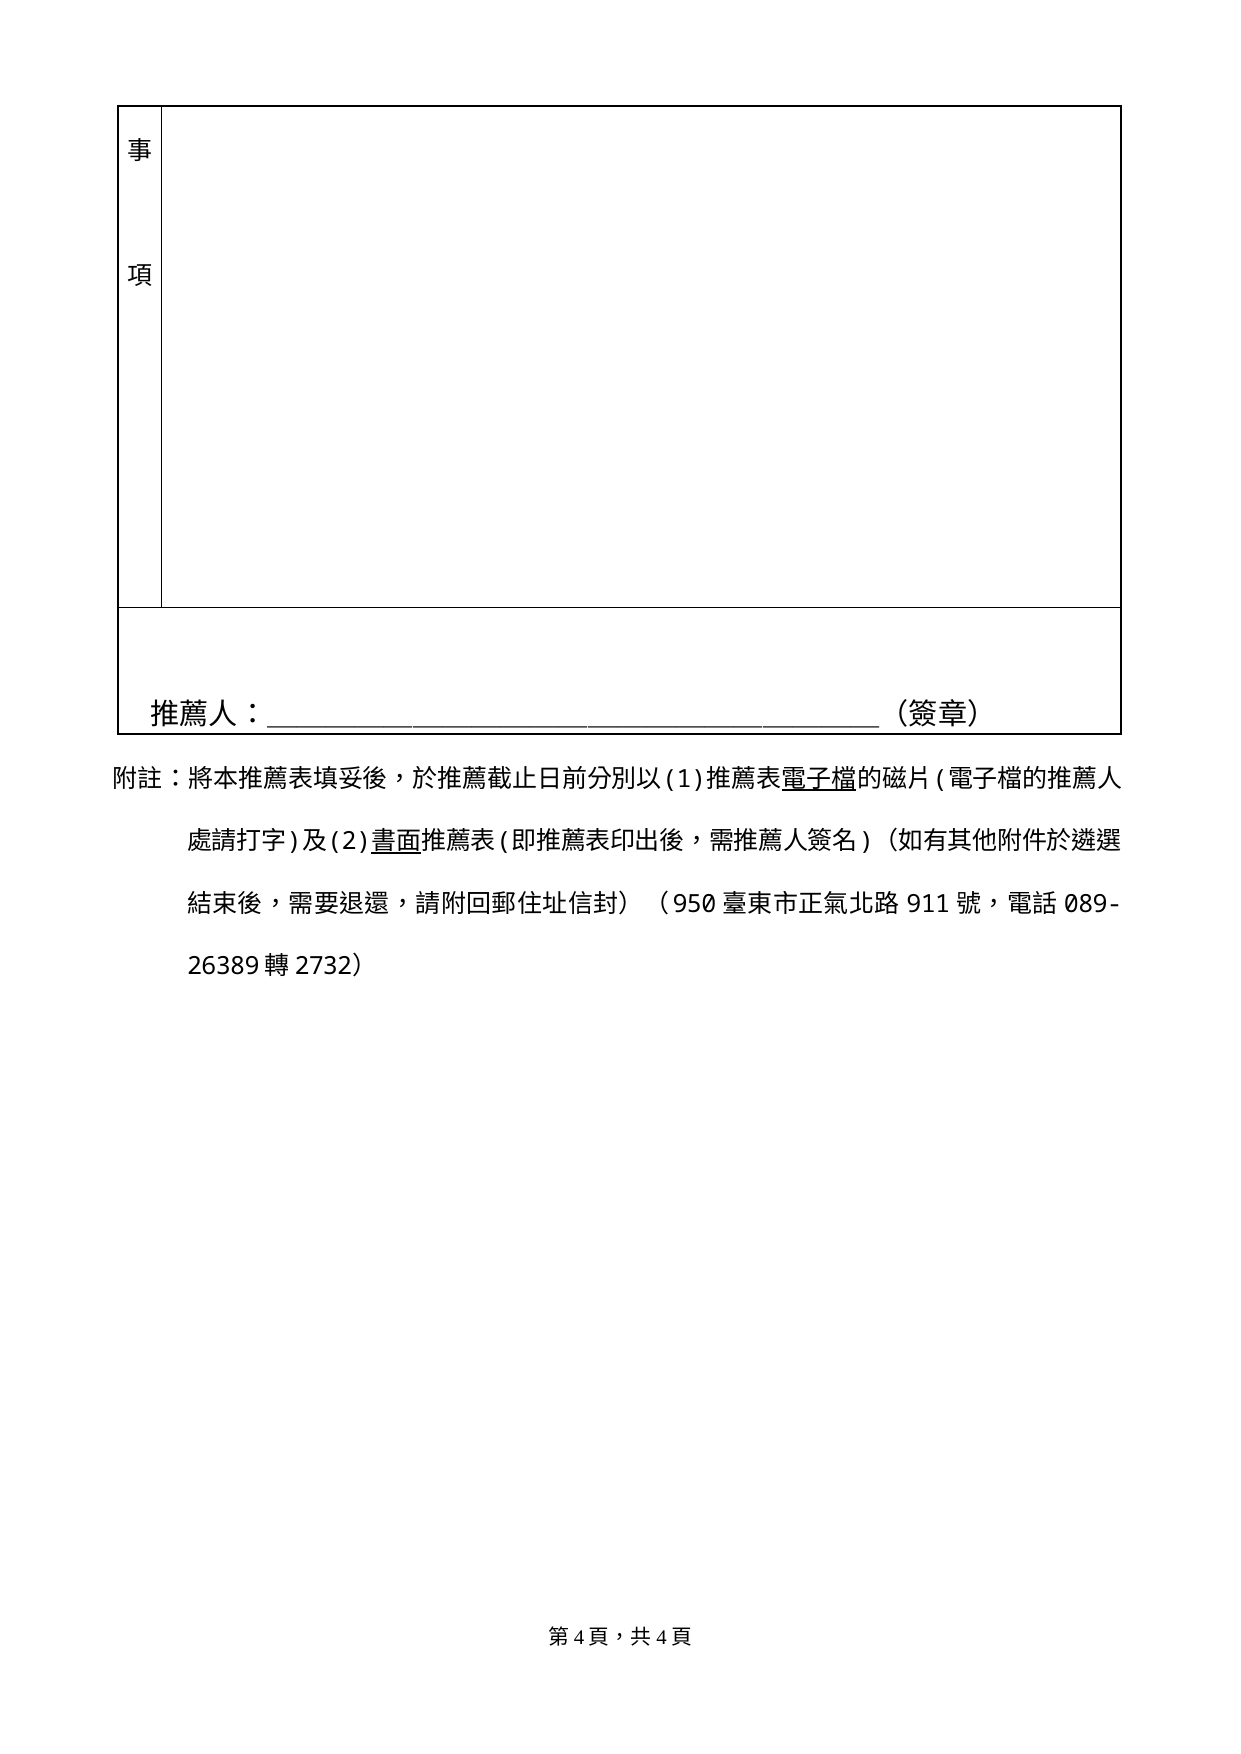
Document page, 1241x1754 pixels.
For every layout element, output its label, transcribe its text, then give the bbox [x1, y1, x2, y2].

text 附註：將本推薦表填妥後，於推薦截止日前分別以(1)推薦表電子檔的磁片(電子檔的推薦人處請打字)及(2)書面推薦表(即推薦表印出後，需推薦人簽名)（如有其他附件於遴選結束後，需要退還，請附回郵住址信封）（950臺東市正氣北路911號，電話089-26389轉2732） [112, 735, 1122, 985]
table_cell 推薦人：＿＿＿＿＿＿＿＿＿＿＿＿＿＿＿＿＿＿＿＿＿（簽章） [119, 608, 1120, 733]
table_header [162, 107, 1120, 607]
table_header 事 項 [119, 107, 161, 607]
